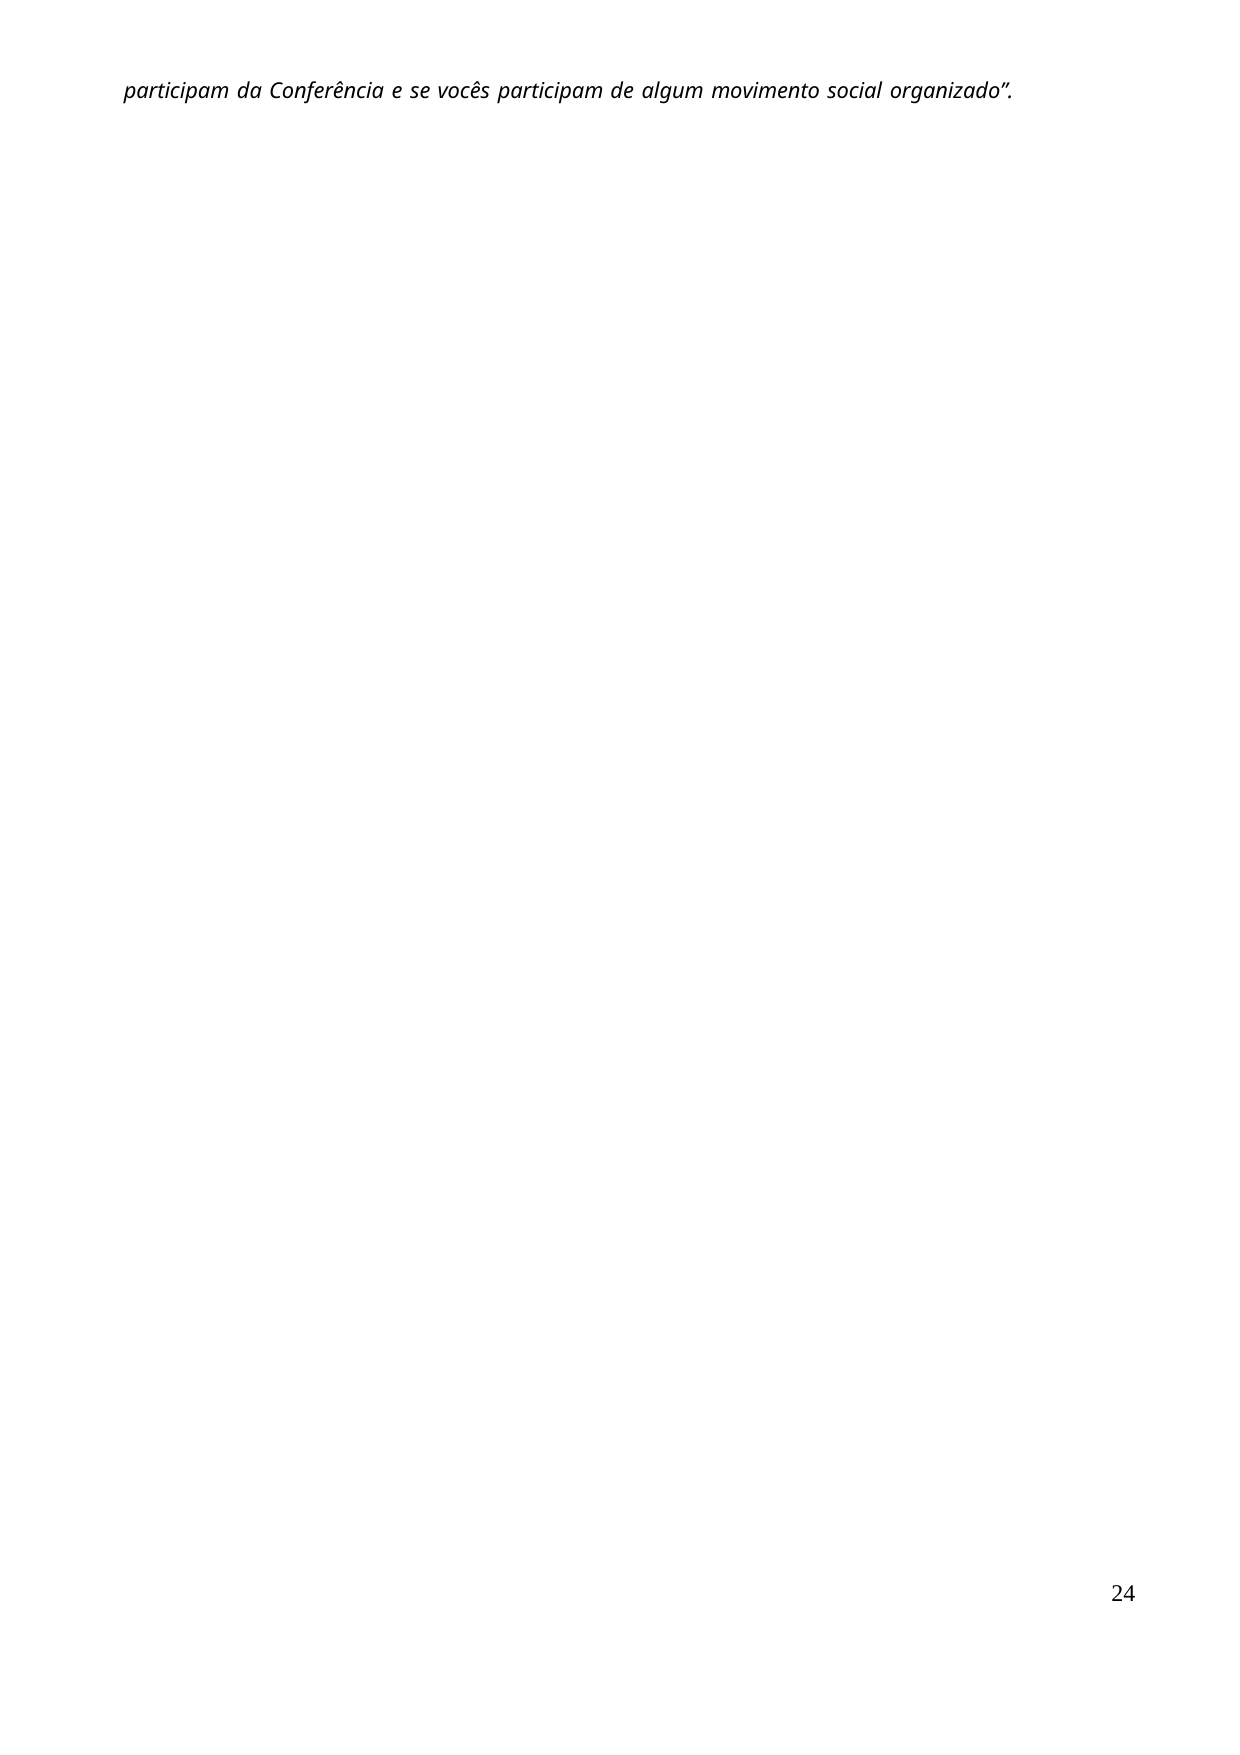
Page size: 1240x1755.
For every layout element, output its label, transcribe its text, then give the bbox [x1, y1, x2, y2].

text participam da Conferência e se vocês participam de algum movimento social organizado”. [124, 75, 1136, 105]
